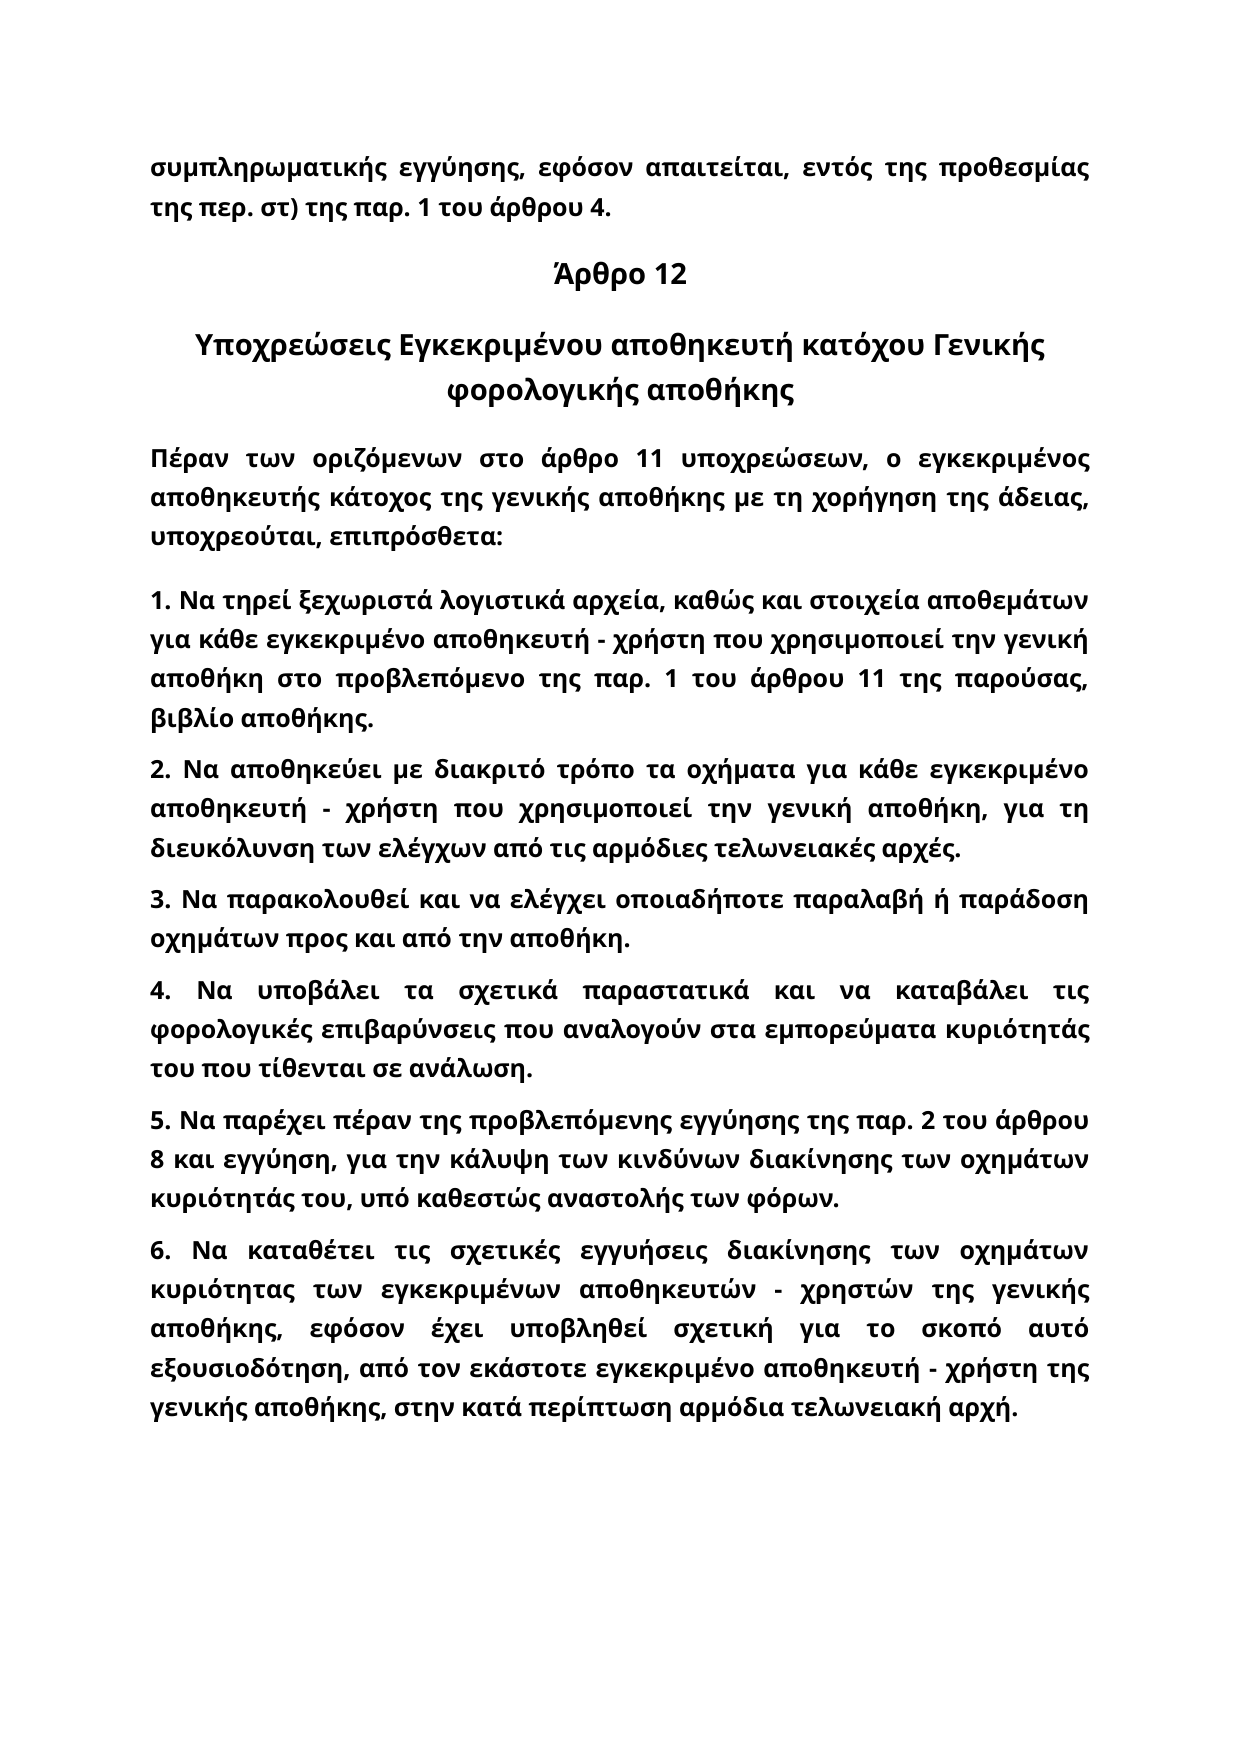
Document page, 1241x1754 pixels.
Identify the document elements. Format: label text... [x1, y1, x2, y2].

subtitle Άρθρο 12 [150, 253, 1090, 293]
text 6. Να καταθέτει τις σχετικές εγγυήσεις διακίνησης των οχημάτων κυριότητας των εγκεκριμένων αποθηκευτών - χρηστών της γενικής αποθήκης, εφόσον έχει υποβληθεί σχετική για το σκοπό αυτό εξουσιοδότηση, από τον εκάστοτε εγκεκριμένο αποθηκευτή - χρήστη της γενικής αποθήκης, στην κατά περίπτωση αρμόδια τελωνειακή αρχή. [150, 1233, 1090, 1423]
text 1. Να τηρεί ξεχωριστά λογιστικά αρχεία, καθώς και στοιχεία αποθεμάτων για κάθε εγκεκριμένο αποθηκευτή - χρήστη που χρησιμοποιεί την γενική αποθήκη στο προβλεπόμενο της παρ. 1 του άρθρου 11 της παρούσας, βιβλίο αποθήκης. [150, 583, 1090, 734]
text Πέραν των οριζόμενων στο άρθρο 11 υποχρεώσεων, ο εγκεκριμένος αποθηκευτής κάτοχος της γενικής αποθήκης με τη χορήγηση της άδειας, υποχρεούται, επιπρόσθετα: [150, 440, 1090, 553]
text 4. Να υποβάλει τα σχετικά παραστατικά και να καταβάλει τις φορολογικές επιβαρύνσεις που αναλογούν στα εμπορεύματα κυριότητάς του που τίθενται σε ανάλωση. [150, 973, 1090, 1085]
subtitle Υποχρεώσεις Εγκεκριμένου αποθηκευτή κατόχου Γενικής φορολογικής αποθήκης [150, 324, 1090, 409]
text 5. Να παρέχει πέραν της προβλεπόμενης εγγύησης της παρ. 2 του άρθρου 8 και εγγύηση, για την κάλυψη των κινδύνων διακίνησης των οχημάτων κυριότητάς του, υπό καθεστώς αναστολής των φόρων. [150, 1103, 1090, 1215]
text συμπληρωματικής εγγύησης, εφόσον απαιτείται, εντός της προθεσμίας της περ. στ) της παρ. 1 του άρθρου 4. [150, 150, 1090, 223]
text 3. Να παρακολουθεί και να ελέγχει οποιαδήποτε παραλαβή ή παράδοση οχημάτων προς και από την αποθήκη. [150, 882, 1090, 955]
text 2. Να αποθηκεύει με διακριτό τρόπο τα οχήματα για κάθε εγκεκριμένο αποθηκευτή - χρήστη που χρησιμοποιεί την γενική αποθήκη, για τη διευκόλυνση των ελέγχων από τις αρμόδιες τελωνειακές αρχές. [150, 752, 1090, 864]
